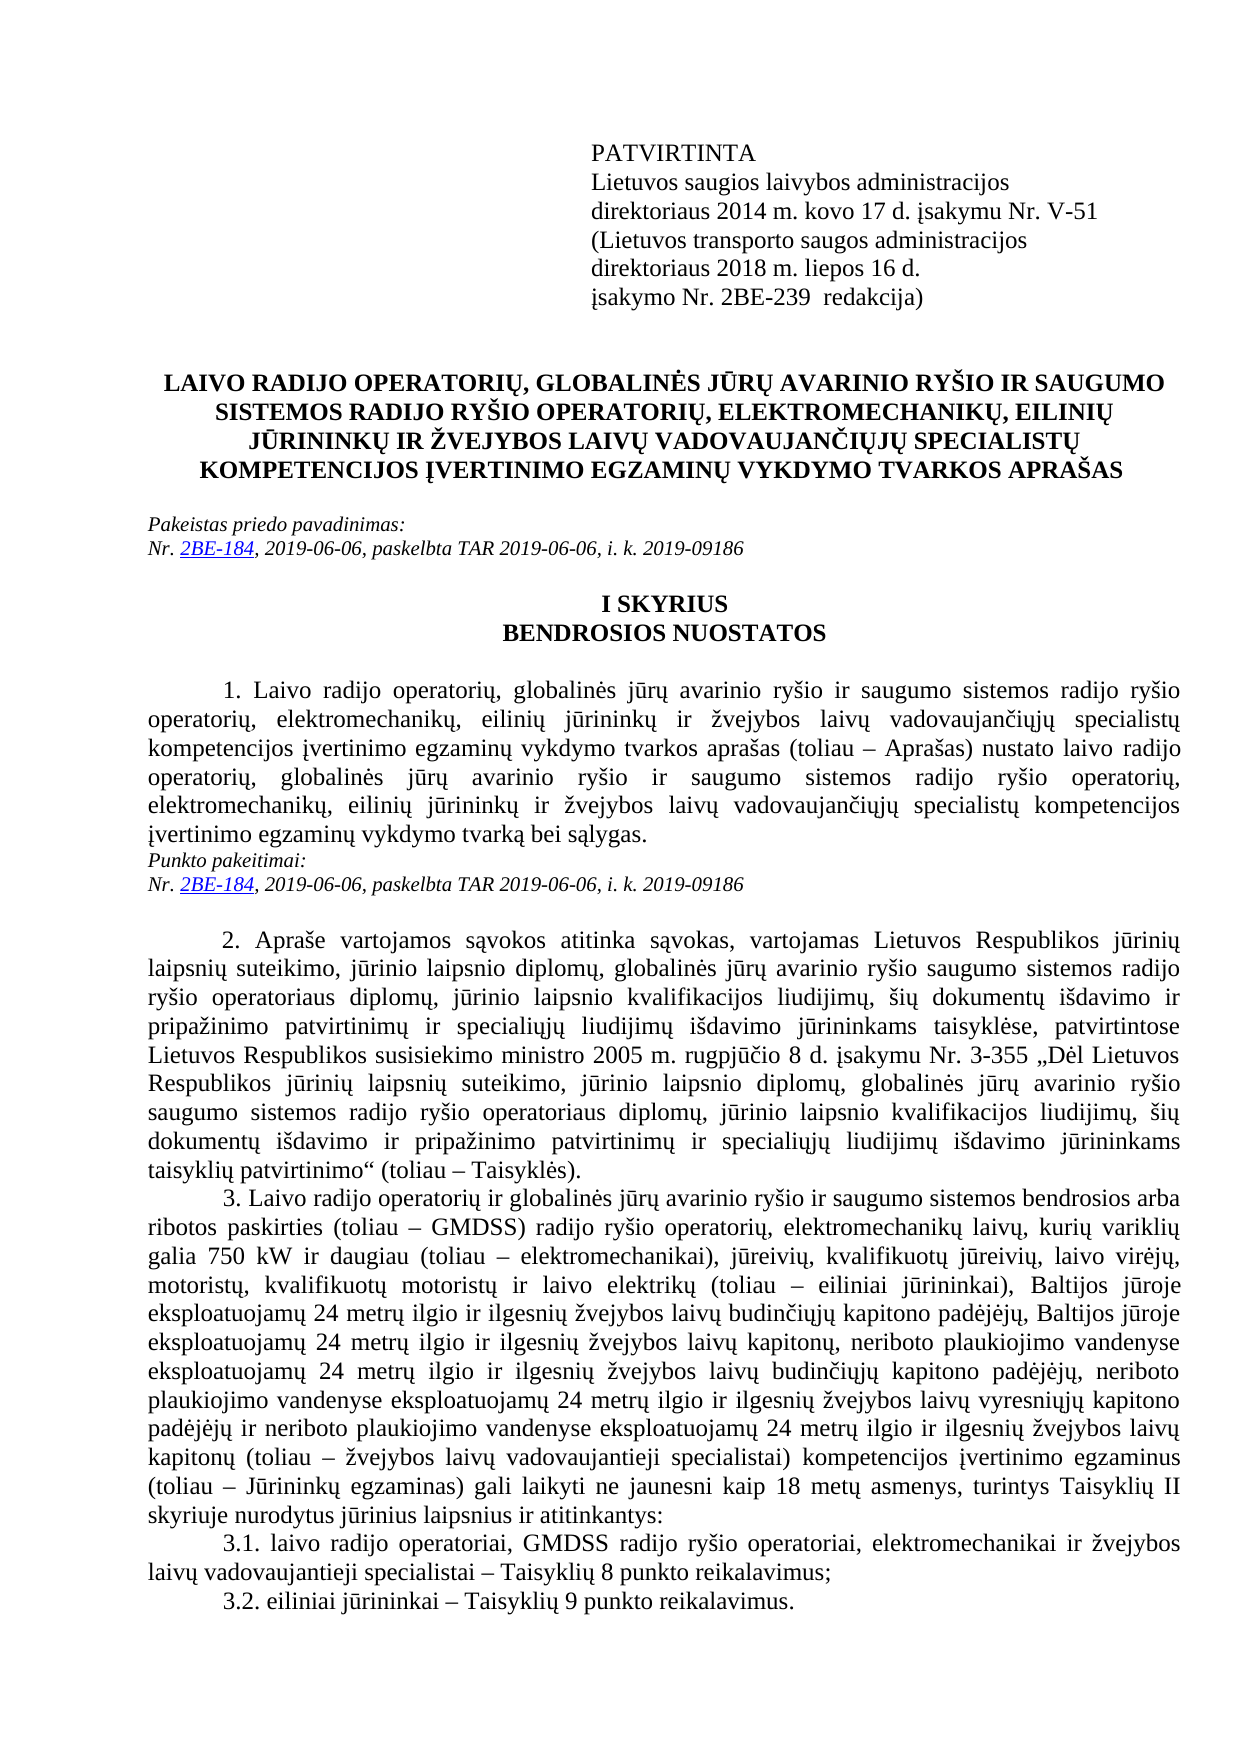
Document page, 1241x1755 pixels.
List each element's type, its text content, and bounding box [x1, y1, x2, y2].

text 3.2. eiliniai jūrininkai – Taisyklių 9 punkto reikalavimus. [148, 1586, 1181, 1615]
text 3.1. laivo radijo operatoriai, GMDSS radijo ryšio operatoriai, elektromechanikai ir žvejybos laivų vadovaujantieji specialistai – Taisyklių 8 punkto reikalavimus; [148, 1528, 1181, 1586]
text I SKYRIUS [148, 589, 1181, 618]
text 1. Laivo radijo operatorių, globalinės jūrų avarinio ryšio ir saugumo sistemos radijo ryšio operatorių, elektromechanikų, eilinių jūrininkų ir žvejybos laivų vadovaujančiųjų specialistų kompetencijos įvertinimo egzaminų vykdymo tvarkos aprašas (toliau – Aprašas) nustato laivo radijo operatorių, globalinės jūrų avarinio ryšio ir saugumo sistemos radijo ryšio operatorių, elektromechanikų, eilinių jūrininkų ir žvejybos laivų vadovaujančiųjų specialistų kompetencijos įvertinimo egzaminų vykdymo tvarką bei sąlygas. [148, 675, 1181, 848]
text Nr. 2BE-184, 2019-06-06, paskelbta TAR 2019-06-06, i. k. 2019-09186 [148, 872, 1181, 896]
text BENDROSIOS NUOSTATOS [148, 618, 1181, 647]
text 3. Laivo radijo operatorių ir globalinės jūrų avarinio ryšio ir saugumo sistemos bendrosios arba ribotos paskirties (toliau – GMDSS) radijo ryšio operatorių, elektromechanikų laivų, kurių variklių galia 750 kW ir daugiau (toliau – elektromechanikai), jūreivių, kvalifikuotų jūreivių, laivo virėjų, motoristų, kvalifikuotų motoristų ir laivo elektrikų (toliau – eiliniai jūrininkai), Baltijos jūroje eksploatuojamų 24 metrų ilgio ir ilgesnių žvejybos laivų budinčiųjų kapitono padėjėjų, Baltijos jūroje eksploatuojamų 24 metrų ilgio ir ilgesnių žvejybos laivų kapitonų, neriboto plaukiojimo vandenyse eksploatuojamų 24 metrų ilgio ir ilgesnių žvejybos laivų budinčiųjų kapitono padėjėjų, neriboto plaukiojimo vandenyse eksploatuojamų 24 metrų ilgio ir ilgesnių žvejybos laivų vyresniųjų kapitono padėjėjų ir neriboto plaukiojimo vandenyse eksploatuojamų 24 metrų ilgio ir ilgesnių žvejybos laivų kapitonų (toliau – žvejybos laivų vadovaujantieji specialistai) kompetencijos įvertinimo egzaminus (toliau – Jūrininkų egzaminas) gali laikyti ne jaunesni kaip 18 metų asmenys, turintys Taisyklių II skyriuje nurodytus jūrinius laipsnius ir atitinkantys: [148, 1183, 1181, 1528]
text Pakeistas priedo pavadinimas: [148, 512, 1181, 536]
text Lietuvos saugios laivybos administracijos [591, 167, 1181, 196]
text įsakymo Nr. 2BE-239 redakcija) [591, 282, 1181, 311]
text 2. Apraše vartojamos sąvokos atitinka sąvokas, vartojamas Lietuvos Respublikos jūrinių laipsnių suteikimo, jūrinio laipsnio diplomų, globalinės jūrų avarinio ryšio saugumo sistemos radijo ryšio operatoriaus diplomų, jūrinio laipsnio kvalifikacijos liudijimų, šių dokumentų išdavimo ir pripažinimo patvirtinimų ir specialiųjų liudijimų išdavimo jūrininkams taisyklėse, patvirtintose Lietuvos Respublikos susisiekimo ministro 2005 m. rugpjūčio 8 d. įsakymu Nr. 3-355 „Dėl Lietuvos Respublikos jūrinių laipsnių suteikimo, jūrinio laipsnio diplomų, globalinės jūrų avarinio ryšio saugumo sistemos radijo ryšio operatoriaus diplomų, jūrinio laipsnio kvalifikacijos liudijimų, šių dokumentų išdavimo ir pripažinimo patvirtinimų ir specialiųjų liudijimų išdavimo jūrininkams taisyklių patvirtinimo“ (toliau – Taisyklės). [148, 925, 1181, 1183]
text Nr. 2BE-184, 2019-06-06, paskelbta TAR 2019-06-06, i. k. 2019-09186 [148, 536, 1181, 560]
text (Lietuvos transporto saugos administracijos [591, 225, 1181, 253]
text direktoriaus 2018 m. liepos 16 d. [591, 253, 1181, 282]
text LAIVO RADIJO OPERATORIŲ, GLOBALINĖS JŪRŲ AVARINIO RYŠIO IR SAUGUMO SISTEMOS RADIJO RYŠIO OPERATORIŲ, ELEKTROMECHANIKŲ, EILINIŲ JŪRININKŲ IR ŽVEJYBOS LAIVŲ VADOVAUJANČIŲJŲ SPECIALISTŲ KOMPETENCIJOS ĮVERTINIMO EGZAMINŲ VYKDYMO TVARKOS APRAŠAS [148, 368, 1181, 483]
text PATVIRTINTA [591, 138, 1181, 167]
text direktoriaus 2014 m. kovo 17 d. įsakymu Nr. V-51 [591, 196, 1181, 225]
text Punkto pakeitimai: [148, 848, 1181, 872]
